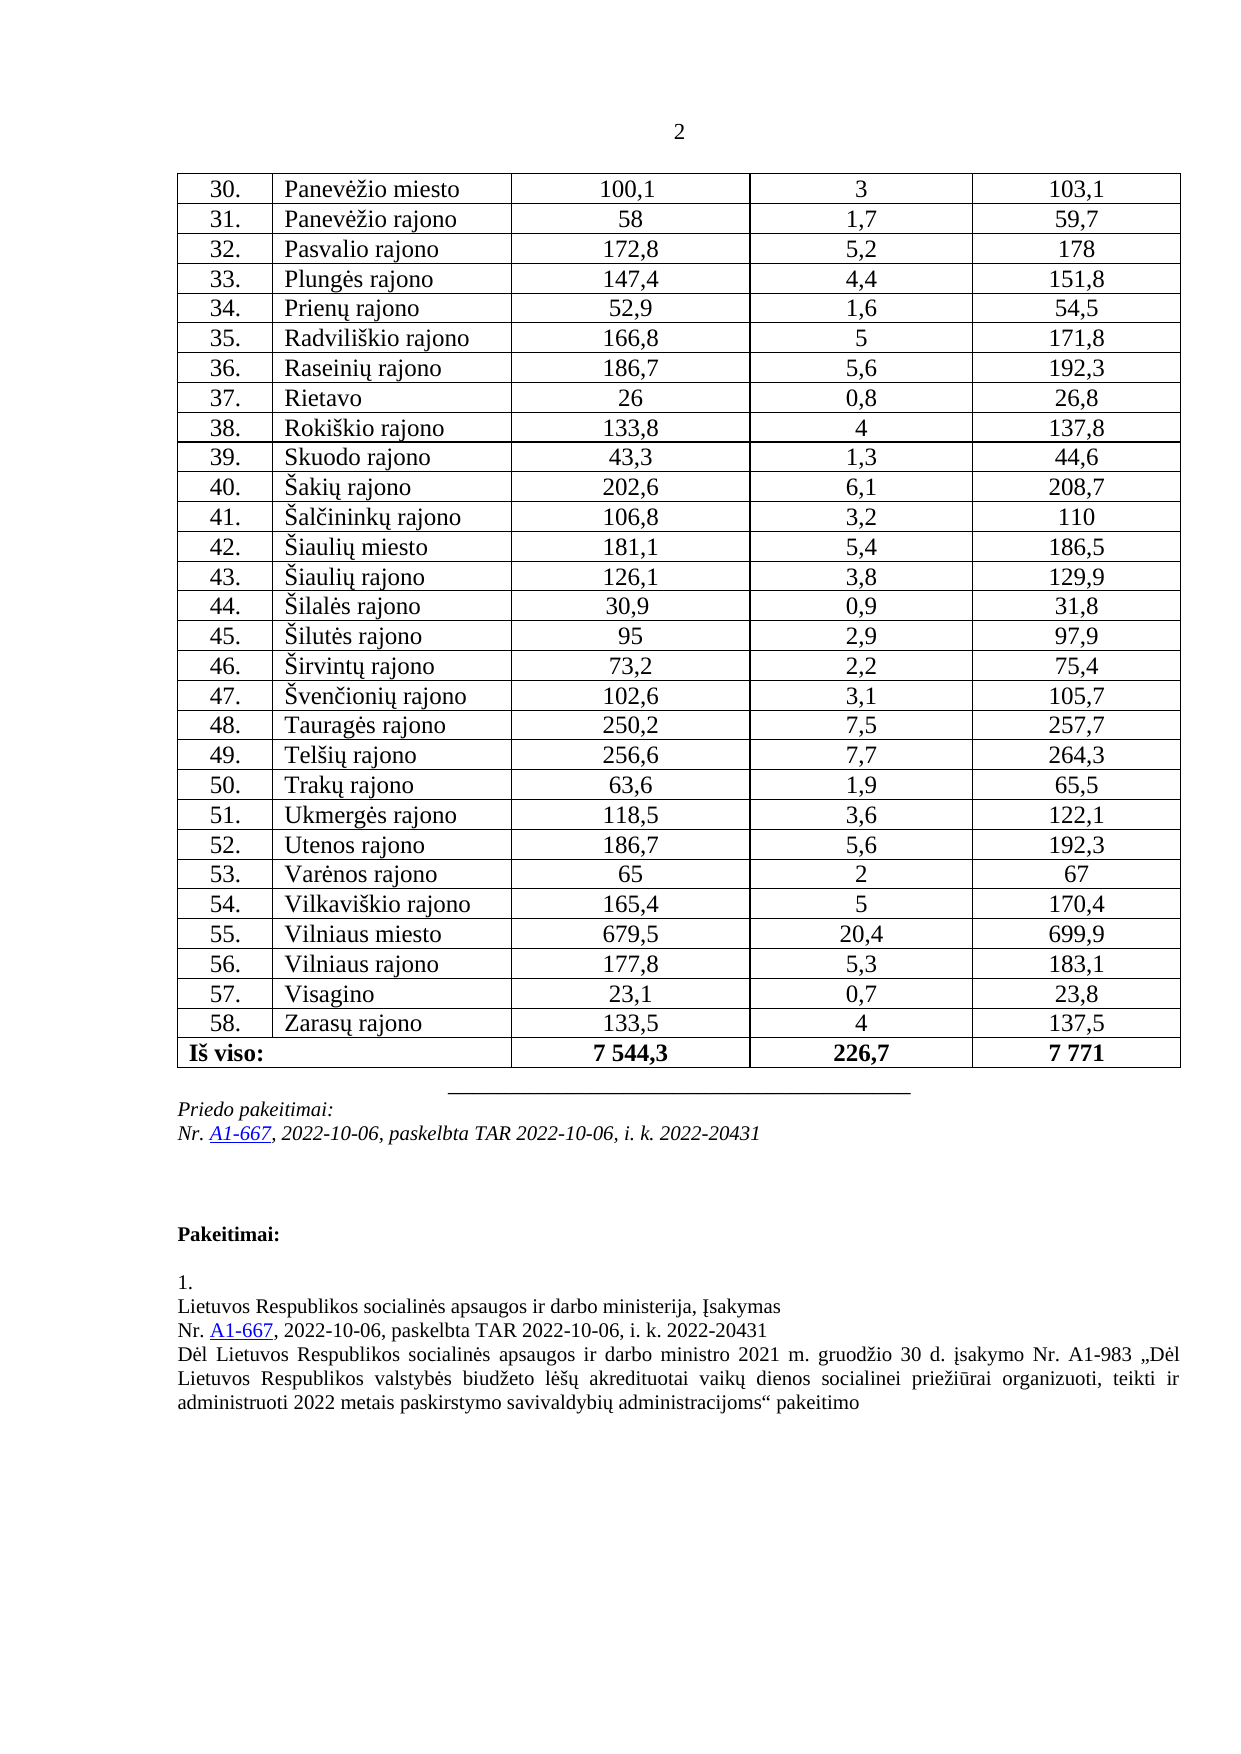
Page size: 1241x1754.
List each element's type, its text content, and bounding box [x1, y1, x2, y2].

table_cell 36. [178, 353, 272, 382]
table_cell 186,7 [512, 353, 749, 382]
table_cell 5,6 [751, 830, 972, 858]
table_cell 42. [178, 532, 272, 561]
table_cell 37. [178, 383, 272, 412]
table_cell 102,6 [512, 681, 749, 709]
table_cell Skuodo rajono [273, 443, 511, 471]
table_cell Iš viso: [178, 1038, 511, 1067]
table_cell 50. [178, 770, 272, 799]
table_cell 192,3 [973, 353, 1180, 382]
table_cell 49. [178, 740, 272, 769]
table_cell 67 [973, 860, 1180, 888]
table_cell 172,8 [512, 234, 749, 263]
table_cell 183,1 [973, 949, 1180, 978]
table_cell 44,6 [973, 443, 1180, 471]
table_cell 5,6 [751, 353, 972, 382]
table_cell 177,8 [512, 949, 749, 978]
table_cell 45. [178, 621, 272, 650]
text Nr. A1-667, 2022-10-06, paskelbta TAR 2022-10-06, i. k. 2022-20431 [177, 1318, 1181, 1342]
table_cell 56. [178, 949, 272, 978]
table_cell Pasvalio rajono [273, 234, 511, 263]
table_cell 38. [178, 413, 272, 441]
table_cell 30,9 [512, 591, 749, 620]
table_cell Tauragės rajono [273, 711, 511, 739]
table_cell Švenčionių rajono [273, 681, 511, 709]
table_cell 51. [178, 800, 272, 829]
table_cell Šiaulių miesto [273, 532, 511, 561]
table_cell 129,9 [973, 562, 1180, 590]
table_cell 7,7 [751, 740, 972, 769]
table_cell 33. [178, 264, 272, 292]
table_cell 166,8 [512, 323, 749, 352]
table_cell 2,2 [751, 651, 972, 680]
table_cell 186,5 [973, 532, 1180, 561]
table_cell 133,8 [512, 413, 749, 441]
table_cell Ukmergės rajono [273, 800, 511, 829]
table_cell 47. [178, 681, 272, 709]
table_cell 65 [512, 860, 749, 888]
table_cell 3 [751, 174, 972, 203]
table_cell 5 [751, 323, 972, 352]
table_cell Rietavo [273, 383, 511, 412]
table_cell 6,1 [751, 472, 972, 501]
table_cell 3,2 [751, 502, 972, 531]
table_cell 151,8 [973, 264, 1180, 292]
table_cell 178 [973, 234, 1180, 263]
text 1. [177, 1270, 1181, 1294]
table_cell Trakų rajono [273, 770, 511, 799]
table_cell 95 [512, 621, 749, 650]
table_cell 44. [178, 591, 272, 620]
table_cell 186,7 [512, 830, 749, 858]
table_cell 126,1 [512, 562, 749, 590]
table_cell 171,8 [973, 323, 1180, 352]
table_cell 181,1 [512, 532, 749, 561]
table_cell 100,1 [512, 174, 749, 203]
table_cell 59,7 [973, 204, 1180, 233]
table_cell Šakių rajono [273, 472, 511, 501]
table_cell 35. [178, 323, 272, 352]
table_cell 53. [178, 860, 272, 888]
table_cell Panevėžio rajono [273, 204, 511, 233]
table_cell 165,4 [512, 889, 749, 918]
table_cell Panevėžio miesto [273, 174, 511, 203]
table_cell 5 [751, 889, 972, 918]
table_cell 32. [178, 234, 272, 263]
table_cell Zarasų rajono [273, 1009, 511, 1037]
table_cell 137,5 [973, 1009, 1180, 1037]
table_cell 264,3 [973, 740, 1180, 769]
table_cell 20,4 [751, 919, 972, 948]
table_cell Prienų rajono [273, 294, 511, 322]
table_cell 7 771 [973, 1038, 1180, 1067]
table_cell 4 [751, 413, 972, 441]
table_cell Šilutės rajono [273, 621, 511, 650]
table_cell 48. [178, 711, 272, 739]
table_cell Telšių rajono [273, 740, 511, 769]
table_cell 1,6 [751, 294, 972, 322]
text Lietuvos Respublikos socialinės apsaugos ir darbo ministerija, Įsakymas [177, 1294, 1181, 1318]
table_cell 75,4 [973, 651, 1180, 680]
table_cell 26 [512, 383, 749, 412]
table_cell 55. [178, 919, 272, 948]
table_cell 97,9 [973, 621, 1180, 650]
table_cell 110 [973, 502, 1180, 531]
table_cell 1,7 [751, 204, 972, 233]
table_cell 54,5 [973, 294, 1180, 322]
table_cell 30. [178, 174, 272, 203]
table_cell 7 544,3 [512, 1038, 749, 1067]
table_cell 208,7 [973, 472, 1180, 501]
table_cell 1,3 [751, 443, 972, 471]
table_cell 23,1 [512, 979, 749, 1007]
table_cell 52. [178, 830, 272, 858]
table_cell 65,5 [973, 770, 1180, 799]
table_cell 137,8 [973, 413, 1180, 441]
table_cell 73,2 [512, 651, 749, 680]
table_cell 5,3 [751, 949, 972, 978]
table_cell 699,9 [973, 919, 1180, 948]
table_cell 133,5 [512, 1009, 749, 1037]
table_cell 5,2 [751, 234, 972, 263]
table_cell 250,2 [512, 711, 749, 739]
table_cell 39. [178, 443, 272, 471]
table_cell 0,7 [751, 979, 972, 1007]
table_cell 2,9 [751, 621, 972, 650]
table_cell 57. [178, 979, 272, 1007]
table_cell Plungės rajono [273, 264, 511, 292]
table_cell 0,9 [751, 591, 972, 620]
table_cell Šilalės rajono [273, 591, 511, 620]
table_cell 147,4 [512, 264, 749, 292]
text Dėl Lietuvos Respublikos socialinės apsaugos ir darbo ministro 2021 m. gruodžio 30 d. įsakymo Nr. A1-983 „Dėl Lietuvos Respublikos valstybės biudžeto lėšų akredituotai vaikų dienos socialinei priežiūrai organizuoti, teikti ir administruoti 2022 metais paskirstymo savivaldybių administracijoms“ pakeitimo [177, 1342, 1181, 1414]
table_cell 41. [178, 502, 272, 531]
table_cell 103,1 [973, 174, 1180, 203]
text Priedo pakeitimai: [177, 1097, 1181, 1121]
table_cell 257,7 [973, 711, 1180, 739]
table_cell 54. [178, 889, 272, 918]
table_cell 3,8 [751, 562, 972, 590]
table_cell 122,1 [973, 800, 1180, 829]
table_cell 226,7 [751, 1038, 972, 1067]
table_cell 679,5 [512, 919, 749, 948]
table_cell Radviliškio rajono [273, 323, 511, 352]
table_cell 118,5 [512, 800, 749, 829]
table_cell 23,8 [973, 979, 1180, 1007]
table_cell 4 [751, 1009, 972, 1037]
table_cell Šalčininkų rajono [273, 502, 511, 531]
table_cell Raseinių rajono [273, 353, 511, 382]
table_cell 105,7 [973, 681, 1180, 709]
table_cell Vilniaus rajono [273, 949, 511, 978]
table_cell 46. [178, 651, 272, 680]
table_cell Šiaulių rajono [273, 562, 511, 590]
table_cell 2 [751, 860, 972, 888]
table_cell 170,4 [973, 889, 1180, 918]
table_cell 26,8 [973, 383, 1180, 412]
table_cell 34. [178, 294, 272, 322]
table_cell 5,4 [751, 532, 972, 561]
table_cell 31,8 [973, 591, 1180, 620]
table_cell 0,8 [751, 383, 972, 412]
table_cell 7,5 [751, 711, 972, 739]
table_cell 192,3 [973, 830, 1180, 858]
text _____________________________________ [177, 1068, 1181, 1097]
table_cell 52,9 [512, 294, 749, 322]
table_cell 43,3 [512, 443, 749, 471]
text Pakeitimai: [177, 1222, 1181, 1246]
table_cell 63,6 [512, 770, 749, 799]
table_cell 202,6 [512, 472, 749, 501]
table_cell Rokiškio rajono [273, 413, 511, 441]
table_cell 40. [178, 472, 272, 501]
table_cell 106,8 [512, 502, 749, 531]
text Nr. A1-667, 2022-10-06, paskelbta TAR 2022-10-06, i. k. 2022-20431 [177, 1121, 1181, 1145]
table_cell 4,4 [751, 264, 972, 292]
table_cell Vilkaviškio rajono [273, 889, 511, 918]
table_cell 3,6 [751, 800, 972, 829]
table_cell 3,1 [751, 681, 972, 709]
table_cell 31. [178, 204, 272, 233]
table_cell 256,6 [512, 740, 749, 769]
table_cell 58. [178, 1009, 272, 1037]
table_cell Utenos rajono [273, 830, 511, 858]
table_cell Širvintų rajono [273, 651, 511, 680]
table_cell Varėnos rajono [273, 860, 511, 888]
table_cell 1,9 [751, 770, 972, 799]
table_cell Visagino [273, 979, 511, 1007]
table_cell 58 [512, 204, 749, 233]
table_cell 43. [178, 562, 272, 590]
table_cell Vilniaus miesto [273, 919, 511, 948]
